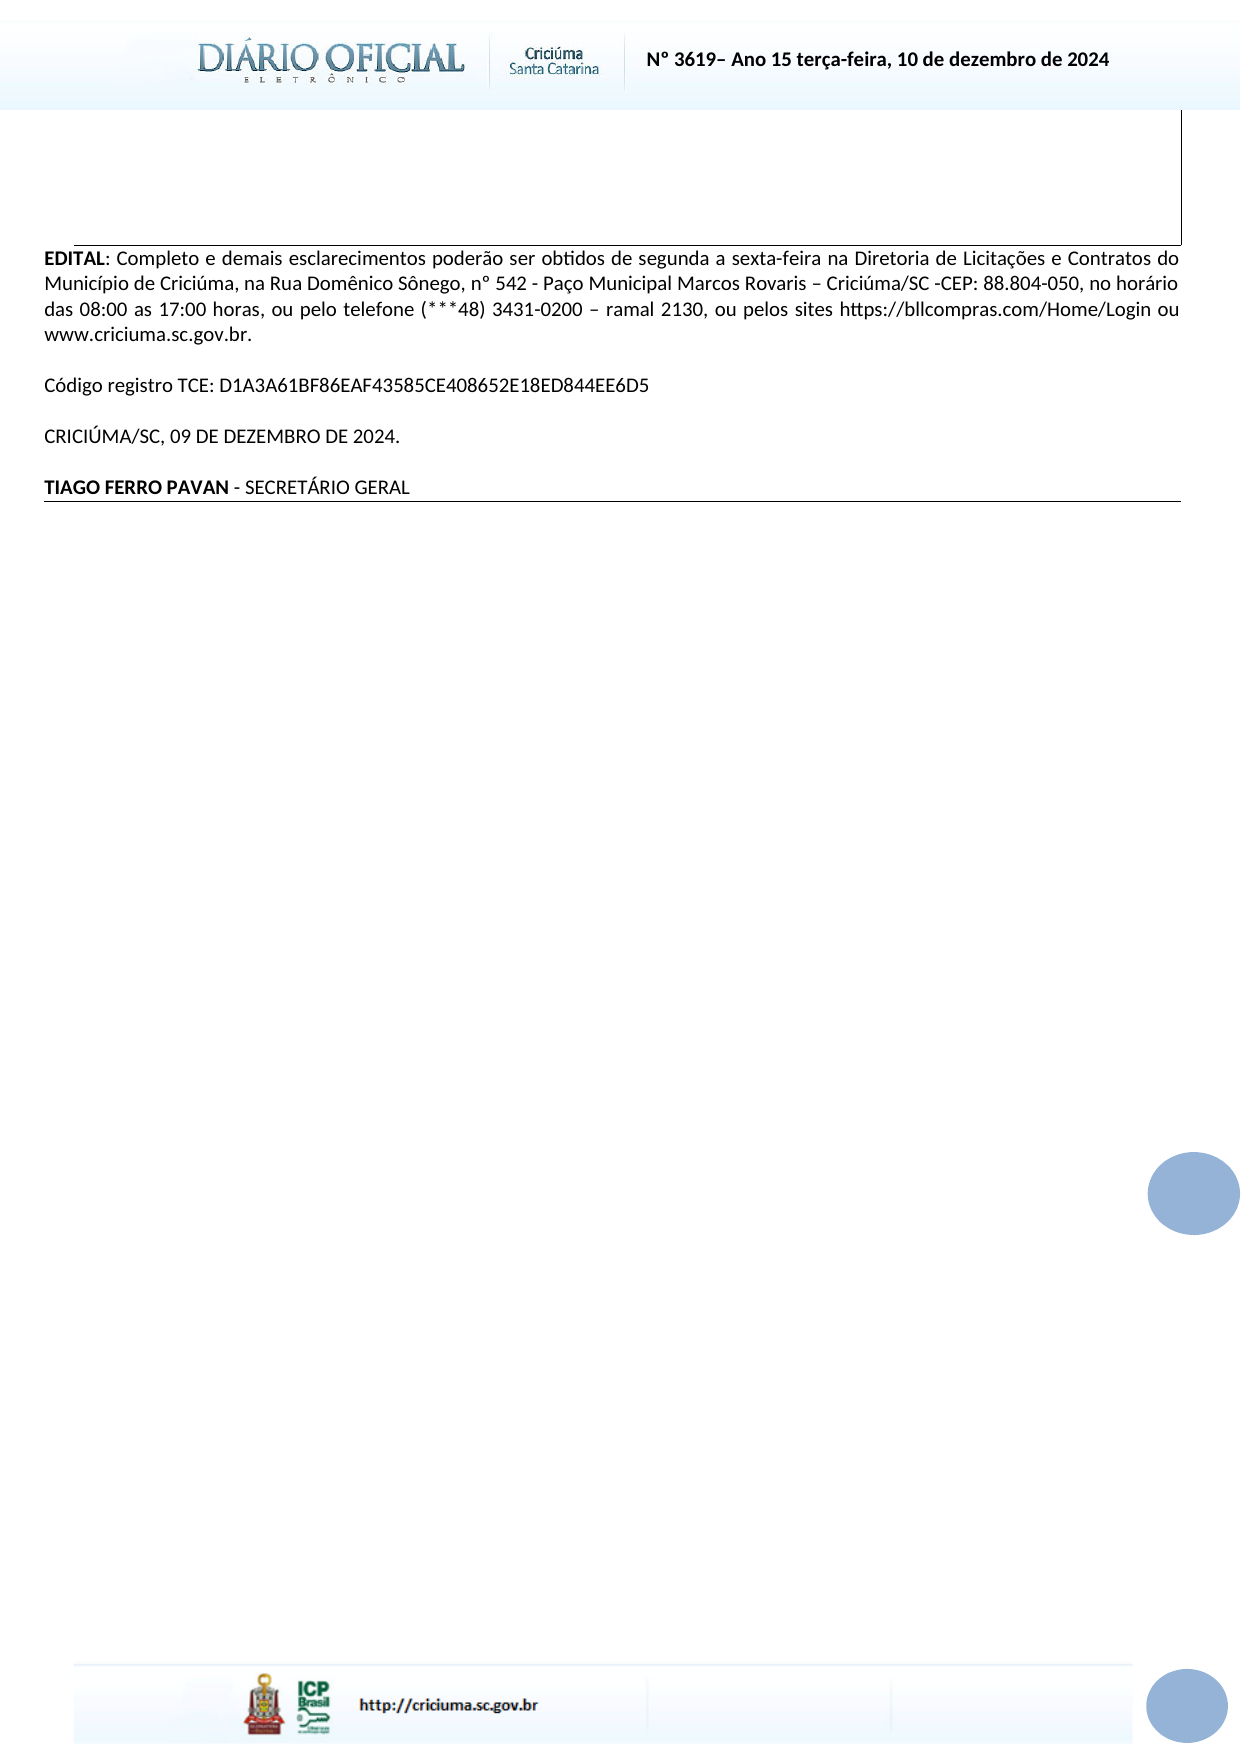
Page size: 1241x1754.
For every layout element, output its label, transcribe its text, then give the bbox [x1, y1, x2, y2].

text Código registro TCE: D1A3A61BF86EAF43585CE408652E18ED844EE6D5 [44, 372, 1181, 398]
text TIAGO FERRO PAVAN - SECRETÁRIO GERAL [44, 474, 1181, 501]
text EDITAL: Completo e demais esclarecimentos poderão ser obtidos de segunda a sexta-feira na Diretoria de Licitações e Contratos do Município de Criciúma, na Rua Domênico Sônego, nº 542 - Paço Municipal Marcos Rovaris – Criciúma/SC -CEP: 88.804-050, no horário das 08:00 as 17:00 horas, ou pelo telefone (***48) 3431-0200 – ramal 2130, ou pelos sites https://bllcompras.com/Home/Login ou www.criciuma.sc.gov.br. [44, 245, 1181, 347]
text CRICIÚMA/SC, 09 DE DEZEMBRO DE 2024. [44, 423, 1181, 448]
